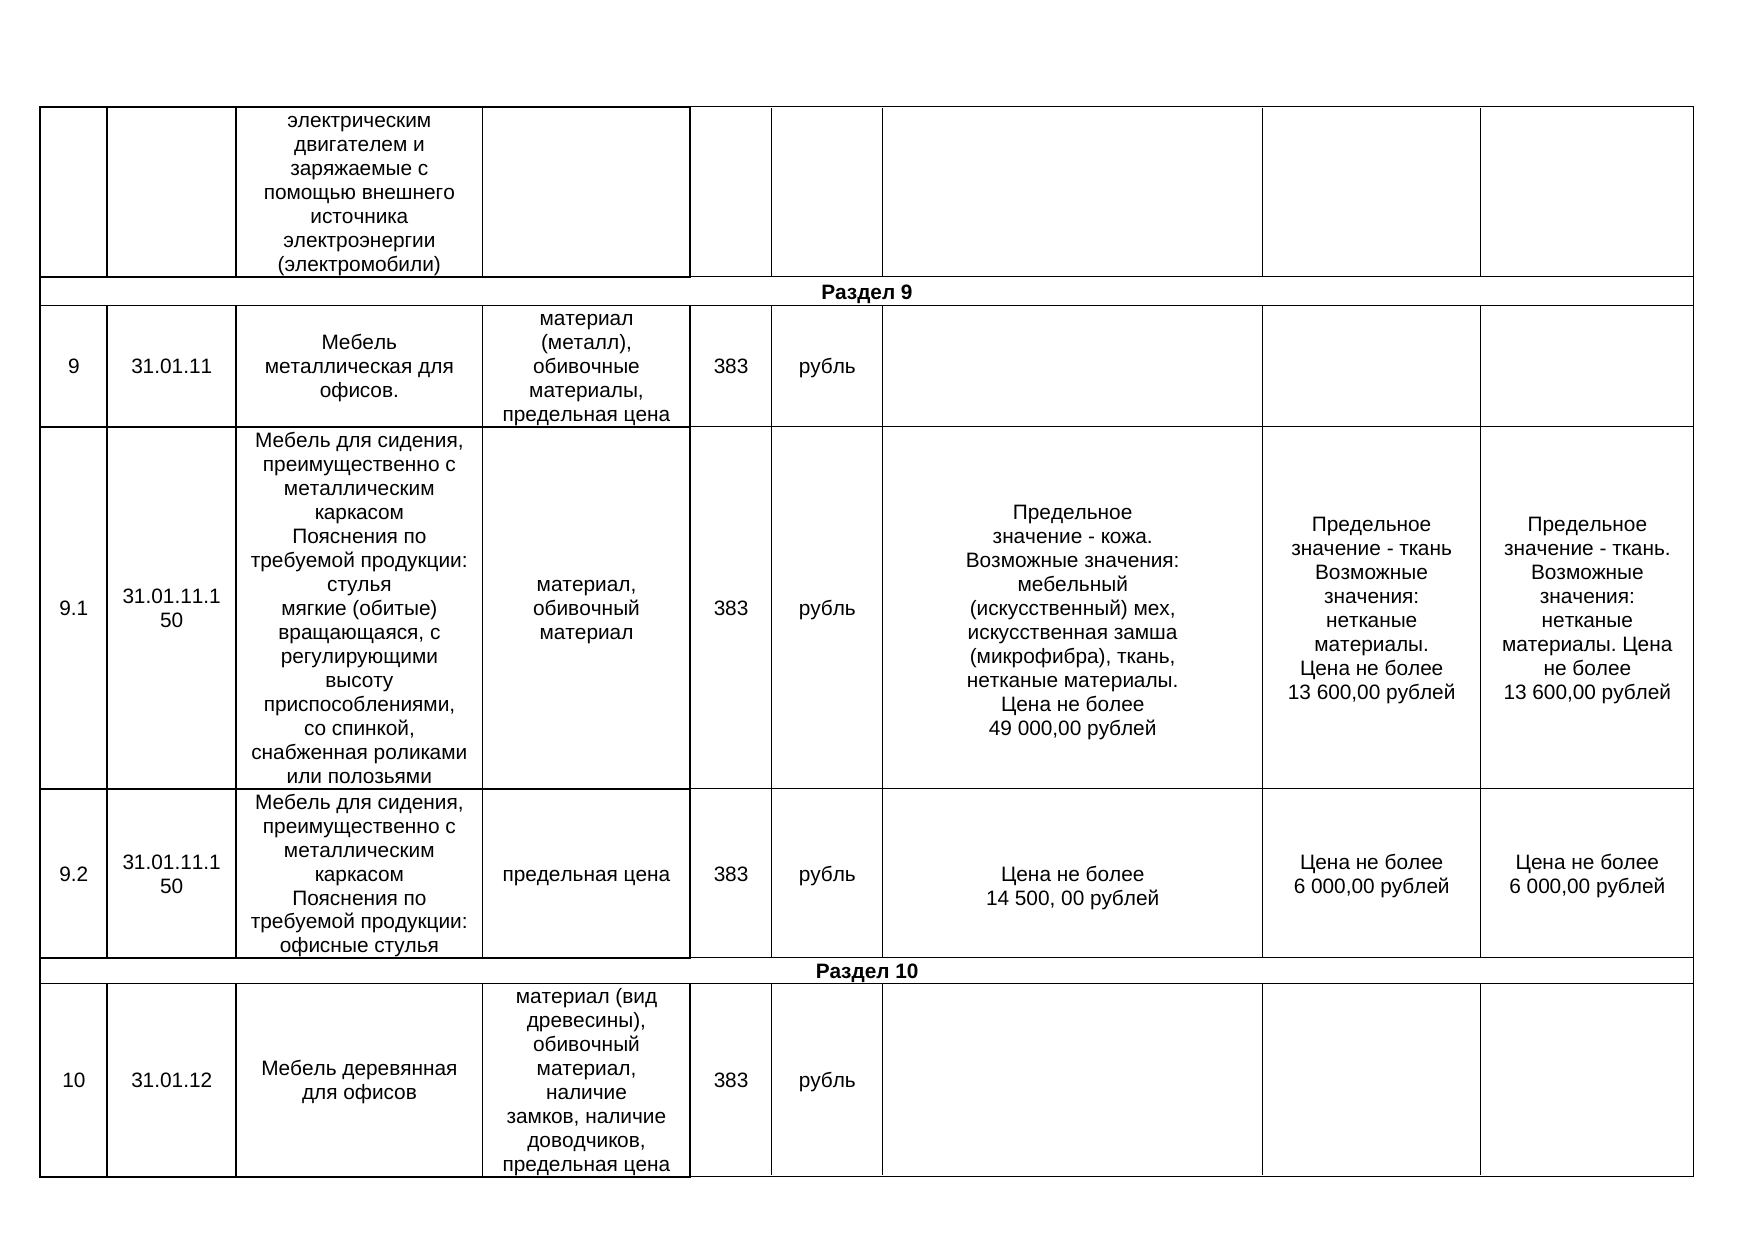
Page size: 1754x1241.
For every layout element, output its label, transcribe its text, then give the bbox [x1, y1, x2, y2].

table_cell Предельное значение - ткань Возможные значения: нетканые материалы. Цена не более 13 600,00 рублей [1263, 427, 1480, 787]
table_cell 383 [691, 789, 771, 957]
table_cell 9.1 [41, 428, 106, 787]
table_cell [1263, 306, 1480, 426]
table_cell рубль [771, 984, 883, 1176]
table_cell Цена не более 14 500, 00 рублей [883, 789, 1262, 957]
table_cell [1481, 984, 1693, 1176]
table_cell материал (металл), обивочные материалы, предельная цена [483, 306, 689, 426]
table_cell рубль [772, 789, 882, 957]
table_cell [1262, 107, 1481, 276]
table_cell [883, 306, 1262, 426]
table_cell [483, 108, 689, 276]
table_cell 9 [41, 306, 106, 426]
table_cell [883, 107, 1262, 276]
table_cell рубль [772, 306, 882, 426]
table_cell рубль [772, 427, 882, 787]
table_cell [1481, 107, 1693, 276]
table_cell Раздел 10 [41, 958, 1693, 983]
table_cell материал (вид древесины), обивочный материал, наличие замков, наличие доводчиков, предельная цена [483, 984, 689, 1176]
table_cell 383 [691, 306, 771, 426]
table_cell [1262, 984, 1481, 1176]
table_cell Цена не более 6 000,00 рублей [1263, 789, 1480, 957]
table_cell материал, обивочный материал [483, 428, 689, 787]
table_cell Мебель деревянная для офисов [237, 984, 482, 1176]
table_cell 31.01.11.150 [108, 428, 235, 787]
table_cell [1481, 306, 1693, 426]
table_cell 31.01.11 [108, 306, 235, 426]
table_cell Предельное значение - ткань. Возможные значения: нетканые материалы. Цена не более 13 600,00 рублей [1481, 427, 1693, 787]
table_cell 383 [691, 427, 771, 787]
table_cell [883, 984, 1262, 1176]
table_cell Мебель для сидения, преимущественно с металлическим каркасом Пояснения по требуемой продукции: стулья мягкие (обитые) вращающаяся, с регулирующими высоту приспособлениями, со спинкой, снабженная роликами или полозьями [237, 428, 482, 787]
table_cell Мебель металлическая для офисов. [237, 306, 482, 426]
table_cell Раздел 9 [41, 277, 1693, 305]
table_cell 31.01.12 [108, 984, 235, 1176]
table_cell 9.2 [41, 790, 106, 957]
table_cell 10 [41, 984, 106, 1176]
table_cell [41, 108, 106, 276]
table_cell [108, 108, 235, 276]
table_cell [771, 107, 883, 276]
table_cell электрическим двигателем и заряжаемые с помощью внешнего источника электроэнергии (электромобили) [237, 108, 482, 276]
table_cell предельная цена [483, 790, 689, 957]
table_cell Цена не более 6 000,00 рублей [1481, 789, 1693, 957]
table_cell 383 [691, 984, 771, 1176]
table_cell [691, 107, 771, 276]
table_cell Мебель для сидения, преимущественно с металлическим каркасом Пояснения по требуемой продукции: офисные стулья [237, 790, 482, 957]
table_cell Предельное значение - кожа. Возможные значения: мебельный (искусственный) мех, искусственная замша (микрофибра), ткань, нетканые материалы. Цена не более 49 000,00 рублей [883, 427, 1262, 787]
table_cell 31.01.11.150 [108, 790, 235, 957]
